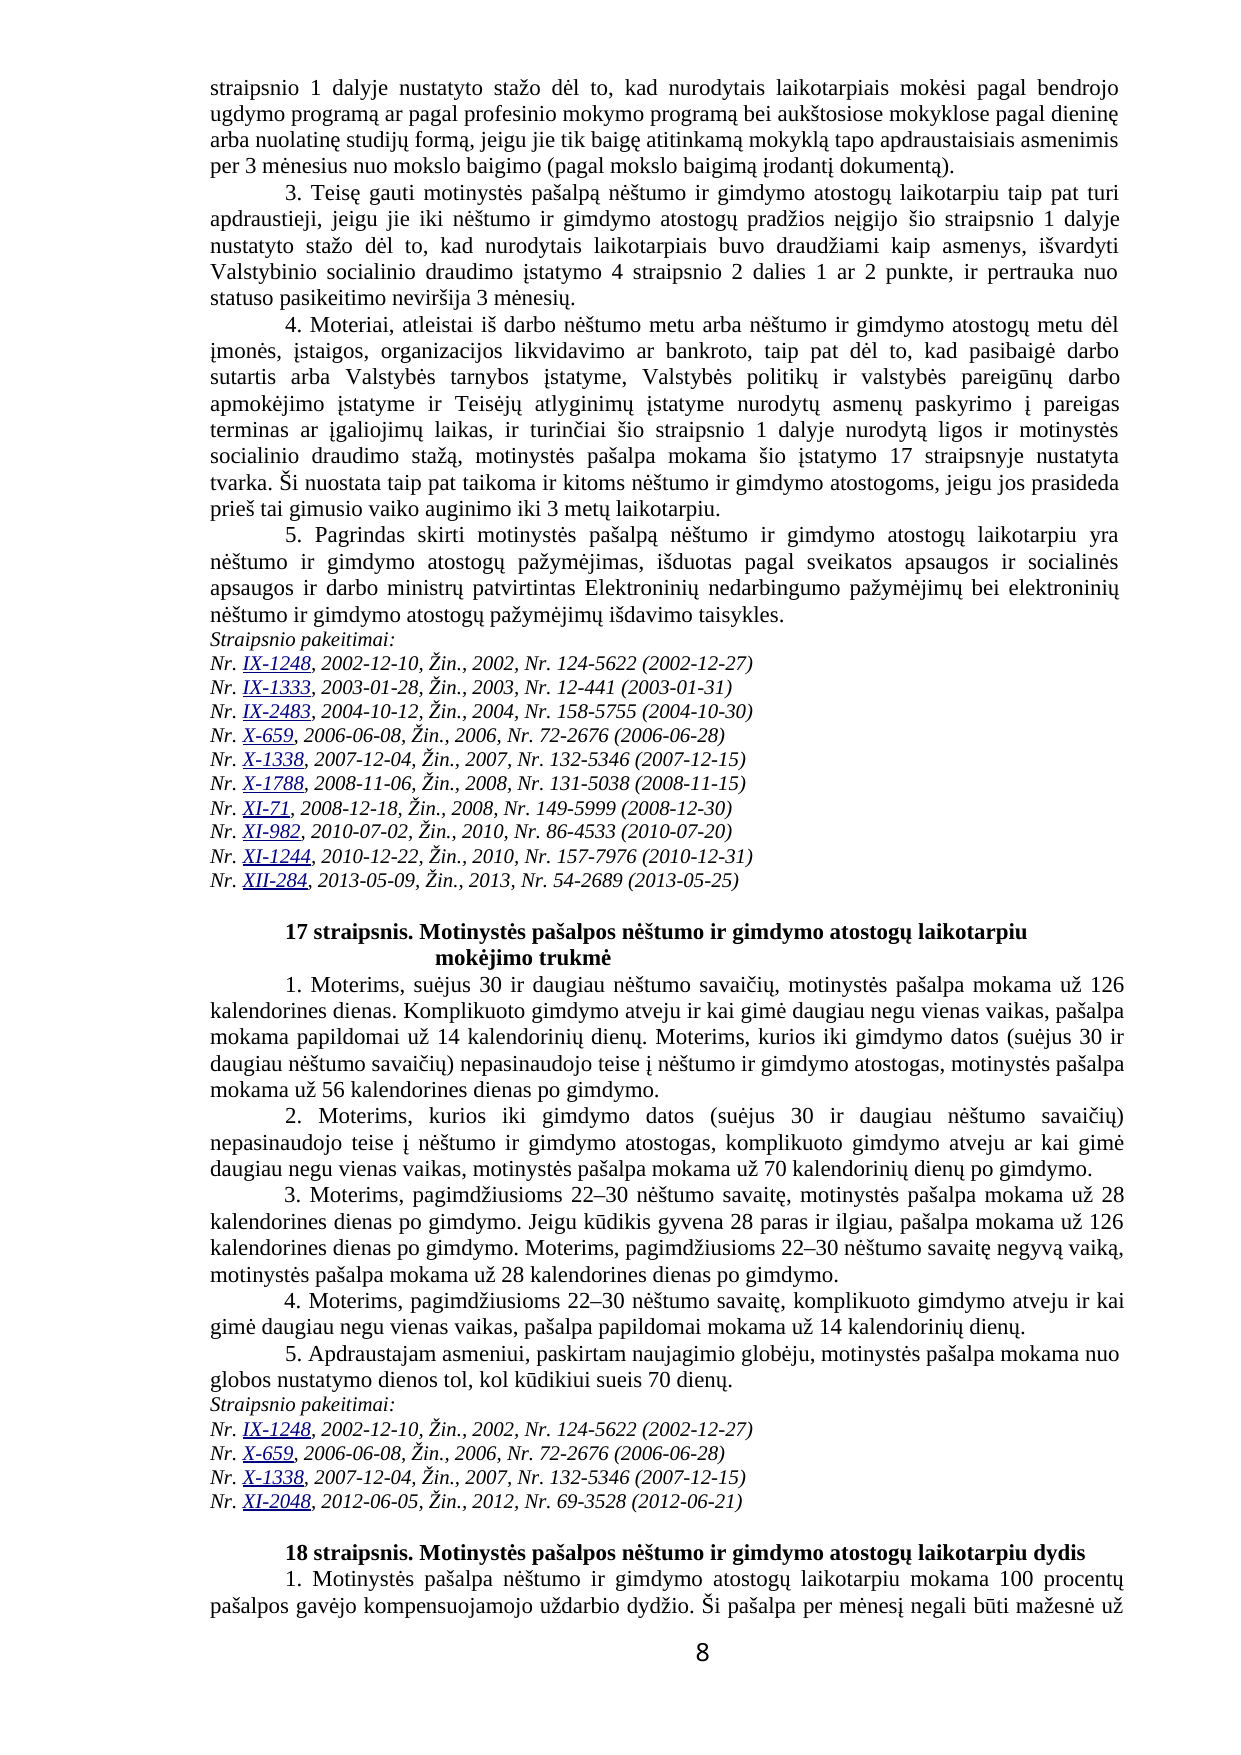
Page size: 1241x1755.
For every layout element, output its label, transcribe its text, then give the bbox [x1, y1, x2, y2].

text 4. Moteriai, atleistai iš darbo nėštumo metu arba nėštumo ir gimdymo atostogų metu dėl įmonės, įstaigos, organizacijos likvidavimo ar bankroto, taip pat dėl to, kad pasibaigė darbo sutartis arba Valstybės tarnybos įstatyme, Valstybės politikų ir valstybės pareigūnų darbo apmokėjimo įstatyme ir Teisėjų atlyginimų įstatyme nurodytų asmenų paskyrimo į pareigas terminas ar įgaliojimų laikas, ir turinčiai šio straipsnio 1 dalyje nurodytą ligos ir motinystės socialinio draudimo stažą, motinystės pašalpa mokama šio įstatymo 17 straipsnyje nustatyta tvarka. Ši nuostata taip pat taikoma ir kitoms nėštumo ir gimdymo atostogoms, jeigu jos prasideda prieš tai gimusio vaiko auginimo iki 3 metų laikotarpiu. [210, 311, 1120, 522]
text 5. Pagrindas skirti motinystės pašalpą nėštumo ir gimdymo atostogų laikotarpiu yra nėštumo ir gimdymo atostogų pažymėjimas, išduotas pagal sveikatos apsaugos ir socialinės apsaugos ir darbo ministrų patvirtintas Elektroninių nedarbingumo pažymėjimų bei elektroninių nėštumo ir gimdymo atostogų pažymėjimų išdavimo taisykles. [210, 522, 1120, 627]
text straipsnio 1 dalyje nustatyto stažo dėl to, kad nurodytais laikotarpiais mokėsi pagal bendrojo ugdymo programą ar pagal profesinio mokymo programą bei aukštosiose mokyklose pagal dieninę arba nuolatinę studijų formą, jeigu jie tik baigę atitinkamą mokyklą tapo apdraustaisiais asmenimis per 3 mėnesius nuo mokslo baigimo (pagal mokslo baigimą įrodantį dokumentą). [210, 73, 1120, 179]
text Nr. X-1338, 2007-12-04, Žin., 2007, Nr. 132-5346 (2007-12-15) [210, 1464, 1126, 1489]
text Nr. X-1788, 2008-11-06, Žin., 2008, Nr. 131-5038 (2008-11-15) [210, 771, 1126, 795]
text Nr. X-659, 2006-06-08, Žin., 2006, Nr. 72-2676 (2006-06-28) [210, 723, 1126, 747]
text Straipsnio pakeitimai: [210, 1392, 1126, 1416]
text 3. Moterims, pagimdžiusioms 22–30 nėštumo savaitę, motinystės pašalpa mokama už 28 kalendorines dienas po gimdymo. Jeigu kūdikis gyvena 28 paras ir ilgiau, pašalpa mokama už 126 kalendorines dienas po gimdymo. Moterims, pagimdžiusioms 22–30 nėštumo savaitę negyvą vaiką, motinystės pašalpa mokama už 28 kalendorines dienas po gimdymo. [210, 1182, 1126, 1287]
text Nr. IX-1248, 2002-12-10, Žin., 2002, Nr. 124-5622 (2002-12-27) [210, 651, 1126, 675]
text 1. Motinystės pašalpa nėštumo ir gimdymo atostogų laikotarpiu mokama 100 procentų pašalpos gavėjo kompensuojamojo uždarbio dydžio. Ši pašalpa per mėnesį negali būti mažesnė už [210, 1565, 1126, 1618]
text mokėjimo trukmė [435, 944, 1126, 971]
text Nr. IX-1333, 2003-01-28, Žin., 2003, Nr. 12-441 (2003-01-31) [210, 675, 1126, 699]
text Nr. XII-284, 2013-05-09, Žin., 2013, Nr. 54-2689 (2013-05-25) [210, 868, 1120, 892]
text Nr. XI-71, 2008-12-18, Žin., 2008, Nr. 149-5999 (2008-12-30) [210, 795, 1126, 819]
text 5. Apdraustajam asmeniui, paskirtam naujagimio globėju, motinystės pašalpa mokama nuo globos nustatymo dienos tol, kol kūdikiui sueis 70 dienų. [210, 1340, 1120, 1392]
text Nr. XI-2048, 2012-06-05, Žin., 2012, Nr. 69-3528 (2012-06-21) [210, 1489, 1120, 1513]
text Nr. IX-1248, 2002-12-10, Žin., 2002, Nr. 124-5622 (2002-12-27) [210, 1416, 1126, 1441]
text 17 straipsnis. Motinystės pašalpos nėštumo ir gimdymo atostogų laikotarpiu [285, 918, 1126, 944]
text Nr. XI-1244, 2010-12-22, Žin., 2010, Nr. 157-7976 (2010-12-31) [210, 843, 1120, 868]
text Nr. X-659, 2006-06-08, Žin., 2006, Nr. 72-2676 (2006-06-28) [210, 1441, 1126, 1464]
text 2. Moterims, kurios iki gimdymo datos (suėjus 30 ir daugiau nėštumo savaičių) nepasinaudojo teise į nėštumo ir gimdymo atostogas, komplikuoto gimdymo atveju ar kai gimė daugiau negu vienas vaikas, motinystės pašalpa mokama už 70 kalendorinių dienų po gimdymo. [210, 1102, 1126, 1182]
text Straipsnio pakeitimai: [210, 627, 1126, 651]
text 4. Moterims, pagimdžiusioms 22–30 nėštumo savaitę, komplikuoto gimdymo atveju ir kai gimė daugiau negu vienas vaikas, pašalpa papildomai mokama už 14 kalendorinių dienų. [210, 1287, 1126, 1340]
text Nr. X-1338, 2007-12-04, Žin., 2007, Nr. 132-5346 (2007-12-15) [210, 747, 1126, 771]
text 1. Moterims, suėjus 30 ir daugiau nėštumo savaičių, motinystės pašalpa mokama už 126 kalendorines dienas. Komplikuoto gimdymo atveju ir kai gimė daugiau negu vienas vaikas, pašalpa mokama papildomai už 14 kalendorinių dienų. Moterims, kurios iki gimdymo datos (suėjus 30 ir daugiau nėštumo savaičių) nepasinaudojo teise į nėštumo ir gimdymo atostogas, motinystės pašalpa mokama už 56 kalendorines dienas po gimdymo. [210, 971, 1126, 1102]
text Nr. XI-982, 2010-07-02, Žin., 2010, Nr. 86-4533 (2010-07-20) [210, 819, 1120, 843]
text Nr. IX-2483, 2004-10-12, Žin., 2004, Nr. 158-5755 (2004-10-30) [210, 699, 1126, 723]
text 18 straipsnis. Motinystės pašalpos nėštumo ir gimdymo atostogų laikotarpiu dydis [285, 1539, 1126, 1565]
text 3. Teisę gauti motinystės pašalpą nėštumo ir gimdymo atostogų laikotarpiu taip pat turi apdraustieji, jeigu jie iki nėštumo ir gimdymo atostogų pradžios neįgijo šio straipsnio 1 dalyje nustatyto stažo dėl to, kad nurodytais laikotarpiais buvo draudžiami kaip asmenys, išvardyti Valstybinio socialinio draudimo įstatymo 4 straipsnio 2 dalies 1 ar 2 punkte, ir pertrauka nuo statuso pasikeitimo neviršija 3 mėnesių. [210, 179, 1120, 311]
